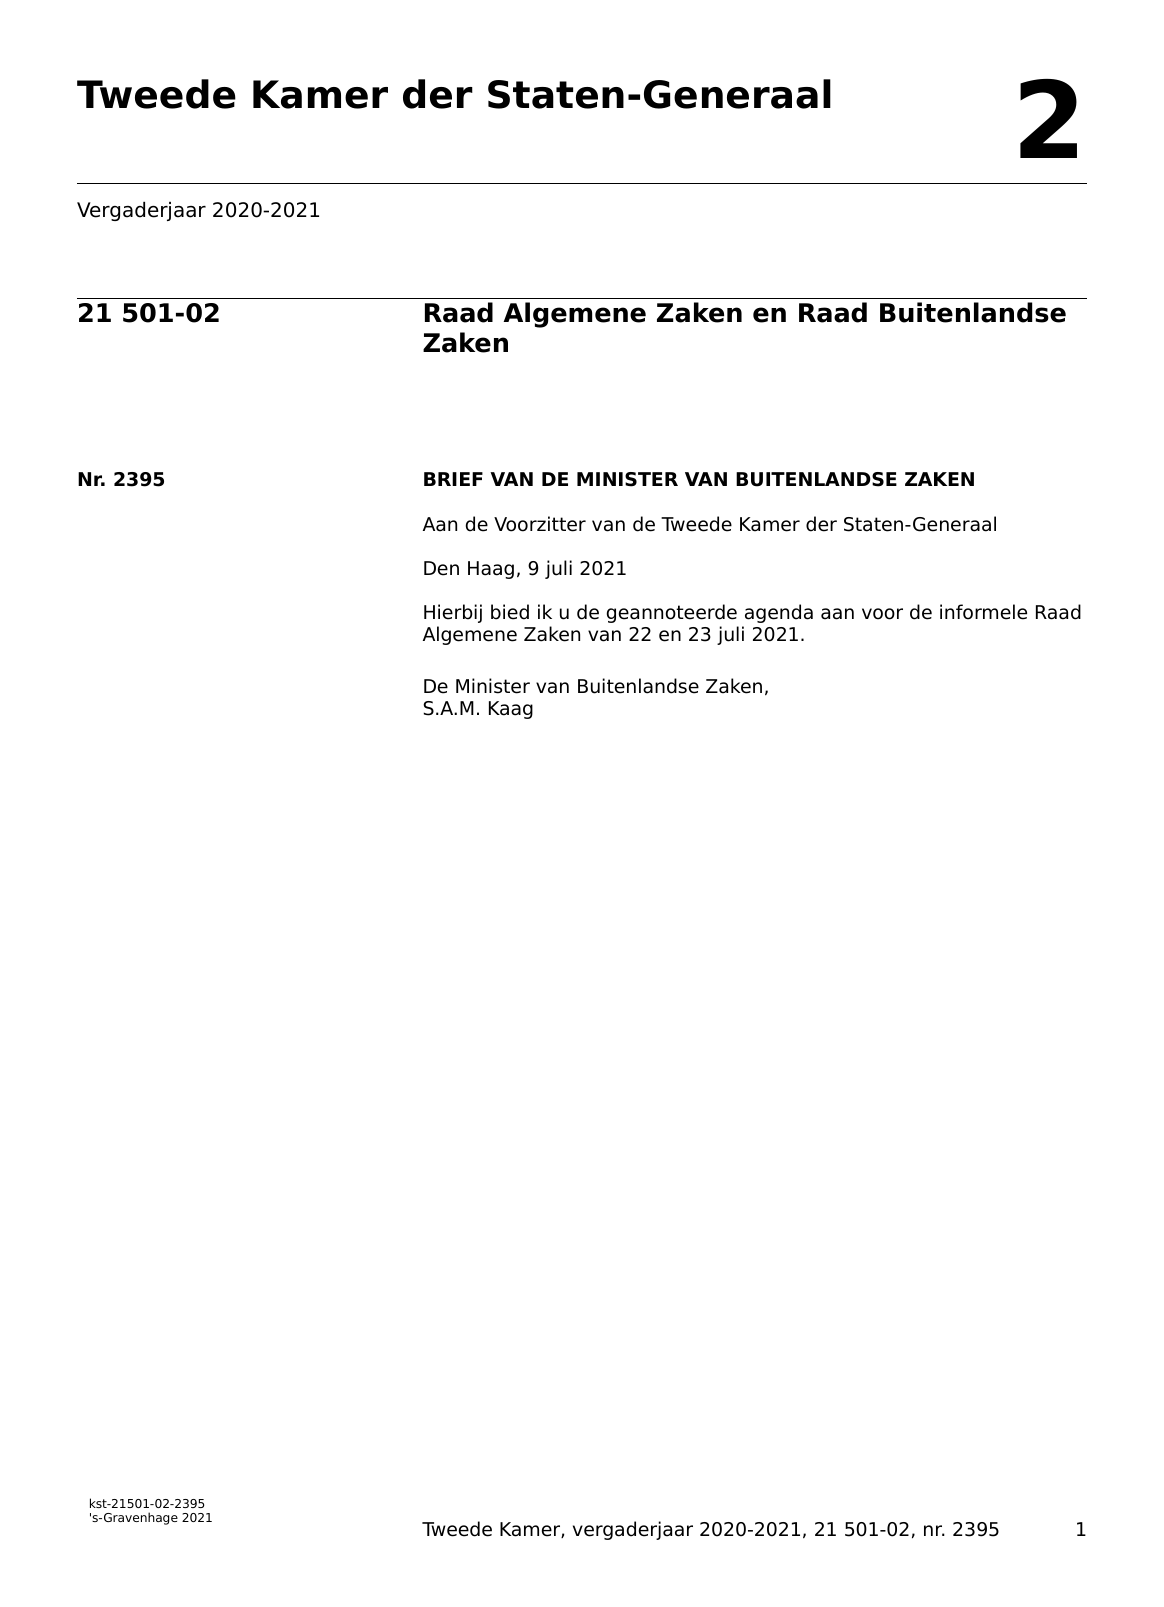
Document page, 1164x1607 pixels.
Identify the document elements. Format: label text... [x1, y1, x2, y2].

text 's-Gravenhage 2021 [88, 1511, 323, 1525]
table_header 2 [886, 59, 1087, 183]
subtitle 21 501-02 Raad Algemene Zaken en Raad Buitenlandse Zaken [77, 299, 1087, 358]
text Den Haag, 9 juli 2021 [422, 558, 1087, 580]
text Aan de Voorzitter van de Tweede Kamer der Staten-Generaal [422, 513, 1087, 536]
table_cell Vergaderjaar 2020-2021 [77, 184, 1087, 298]
subtitle Nr. 2395 BRIEF VAN DE MINISTER VAN BUITENLANDSE ZAKEN [77, 469, 1087, 491]
text kst-21501-02-2395 [88, 1497, 323, 1511]
table_header Tweede Kamer der Staten-Generaal [77, 59, 886, 183]
text De Minister van Buitenlandse Zaken, S.A.M. Kaag [422, 676, 1087, 720]
text Hierbij bied ik u de geannoteerde agenda aan voor de informele Raad Algemene Zaken van 22 en 23 juli 2021. [422, 602, 1087, 646]
